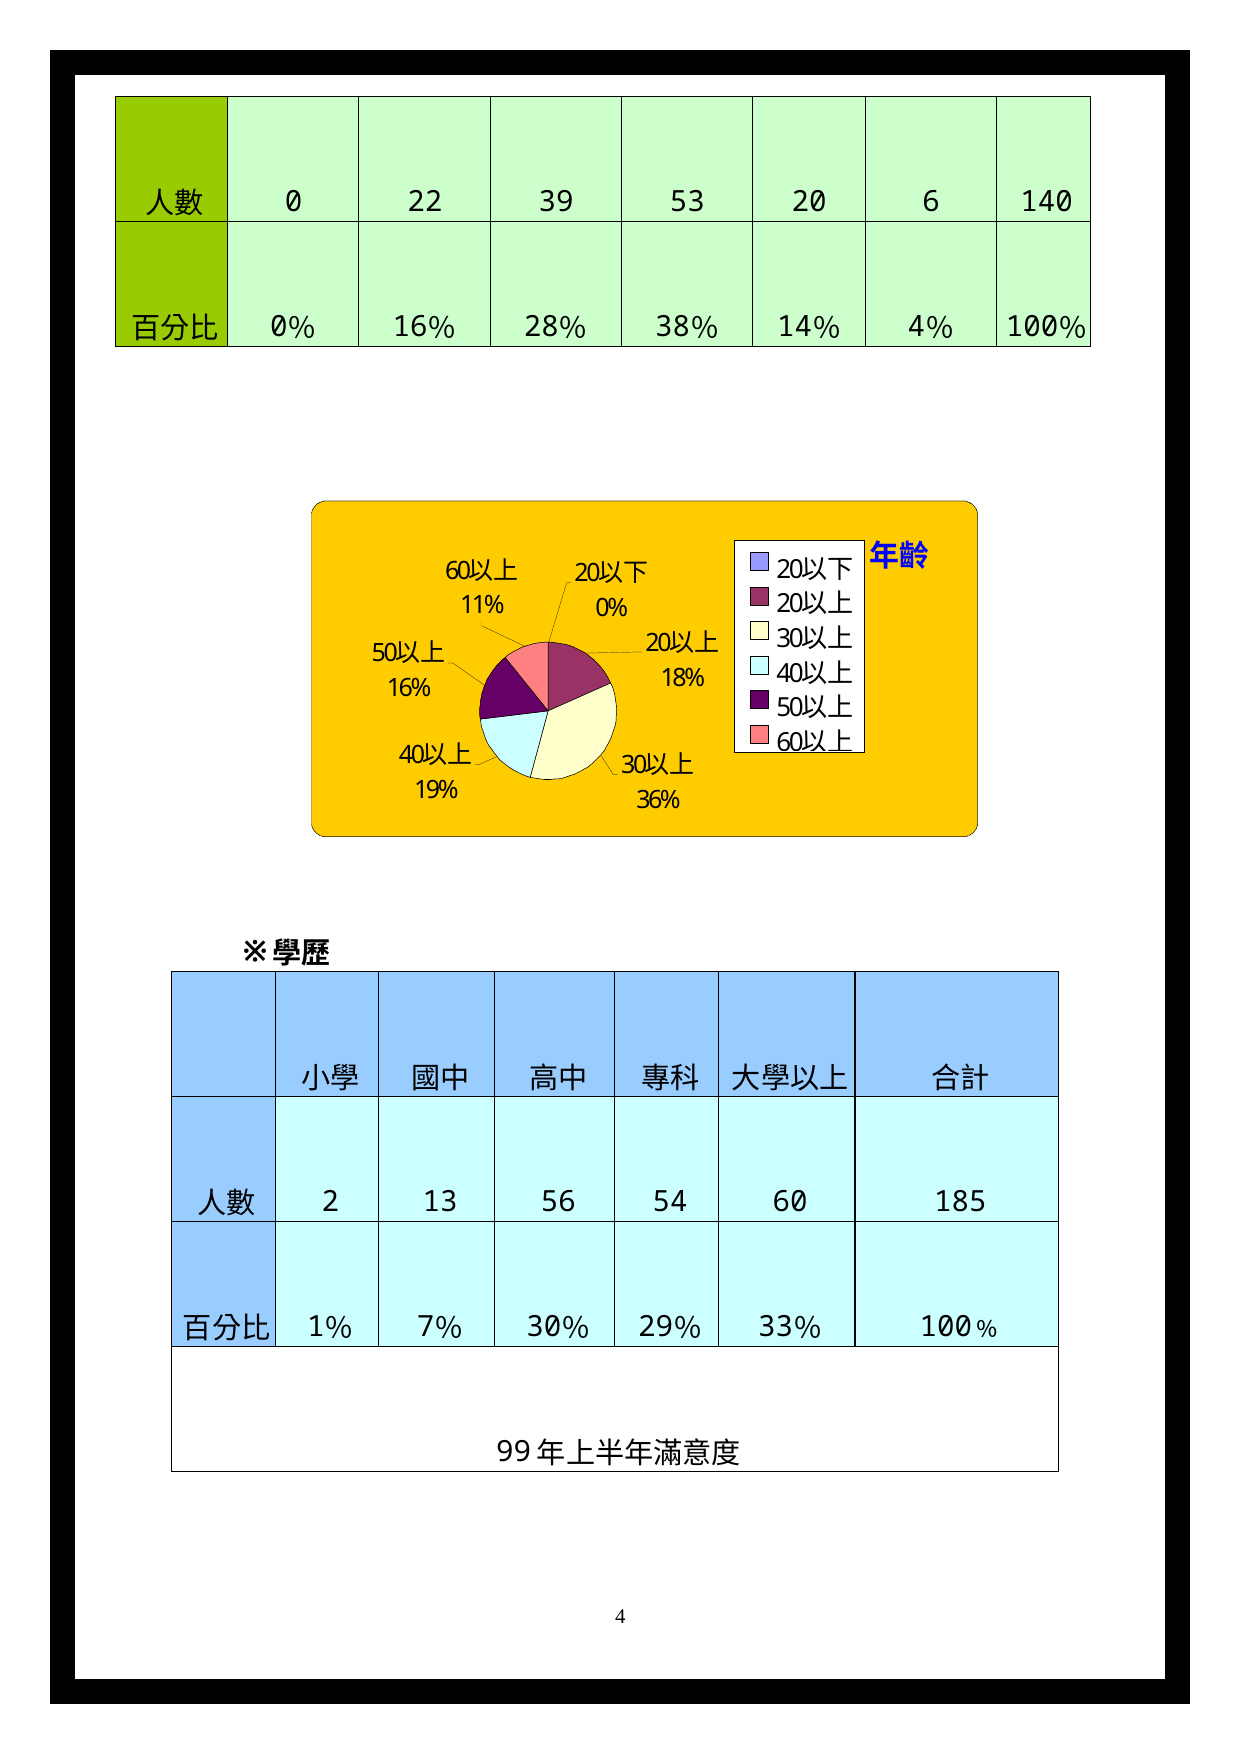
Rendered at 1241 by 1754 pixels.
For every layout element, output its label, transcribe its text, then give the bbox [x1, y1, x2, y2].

table_header 高中 [495, 972, 614, 1096]
table_cell 39 [491, 97, 621, 221]
table_cell 53 [622, 97, 752, 221]
table_header 合計 [856, 972, 1058, 1096]
table_cell 人數 [116, 97, 227, 221]
table_cell 140 [997, 97, 1090, 221]
table_cell 28％ [491, 222, 621, 346]
table_cell 2 [276, 1097, 378, 1221]
table_cell 0 [228, 97, 358, 221]
table_cell 99年上半年滿意度 [172, 1347, 1058, 1471]
table_cell 百分比 [116, 222, 227, 346]
table_cell 33％ [719, 1222, 854, 1346]
table_cell 29％ [615, 1222, 718, 1346]
table_cell 13 [379, 1097, 494, 1221]
table_cell 6 [866, 97, 996, 221]
table_cell 0％ [228, 222, 358, 346]
table_header 專科 [615, 972, 718, 1096]
table_cell 4％ [866, 222, 996, 346]
table_cell 56 [495, 1097, 614, 1221]
table_cell 人數 [172, 1097, 275, 1221]
table_header 小學 [276, 972, 378, 1096]
table_cell 1％ [276, 1222, 378, 1346]
table_cell 百分比 [172, 1222, 275, 1346]
table_header [172, 972, 275, 1096]
text ※學歷 [237, 909, 1053, 971]
table_cell 54 [615, 1097, 718, 1221]
table_cell 185 [856, 1097, 1058, 1221]
table_cell 60 [719, 1097, 854, 1221]
table_cell 22 [359, 97, 490, 221]
table_cell 100﹪ [856, 1222, 1058, 1346]
table_cell 100％ [997, 222, 1090, 346]
table_header 國中 [379, 972, 494, 1096]
table_cell 30％ [495, 1222, 614, 1346]
table_cell 14％ [753, 222, 865, 346]
table_header 大學以上 [719, 972, 854, 1096]
table_cell 20 [753, 97, 865, 221]
table_cell 38％ [622, 222, 752, 346]
table_cell 7％ [379, 1222, 494, 1346]
table_cell 16％ [359, 222, 490, 346]
